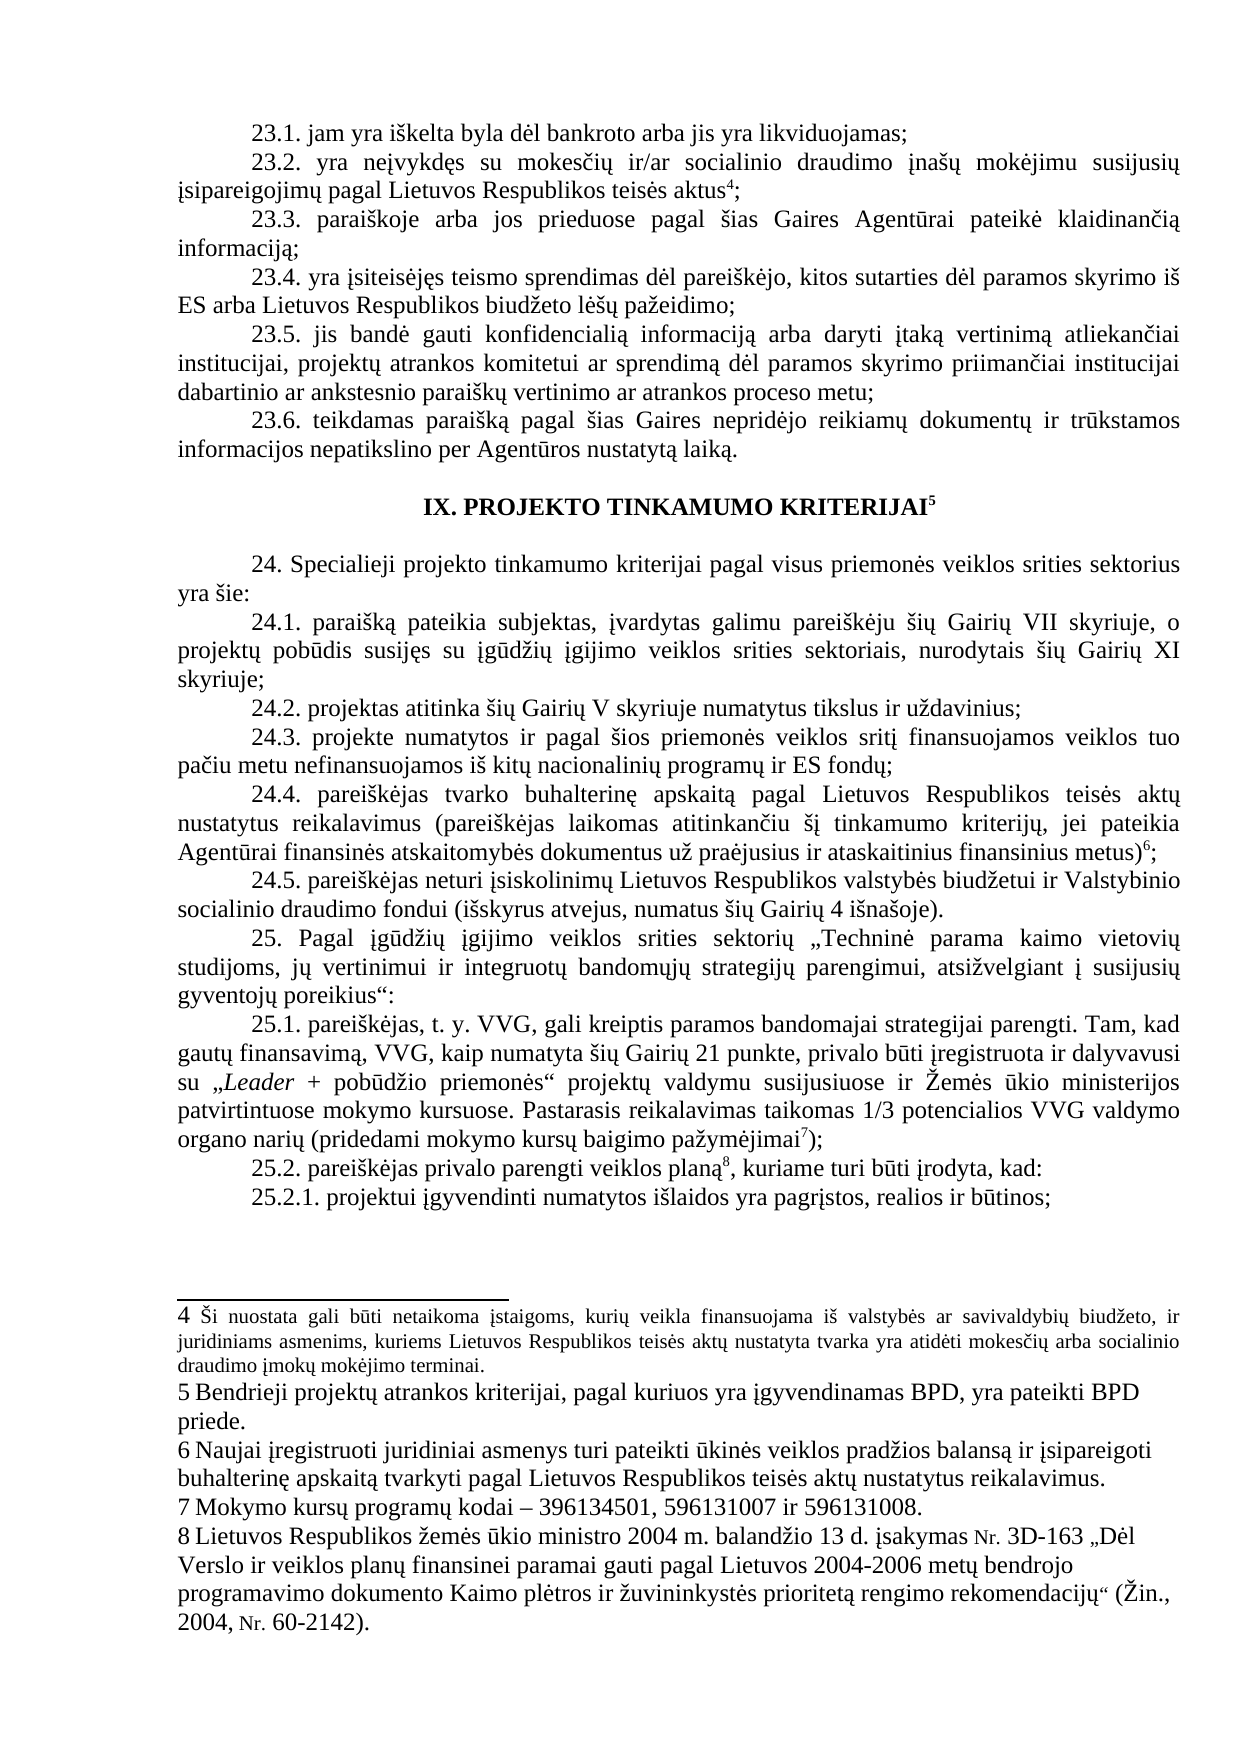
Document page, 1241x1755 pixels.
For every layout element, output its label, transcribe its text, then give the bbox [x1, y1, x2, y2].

text 23.3. paraiškoje arba jos prieduose pagal šias Gaires Agentūrai pateikė klaidinančią informaciją; [177, 204, 1181, 262]
text 25.2.1. projektui įgyvendinti numatytos išlaidos yra pagrįstos, realios ir būtinos; [177, 1182, 1181, 1211]
text 23.2. yra neįvykdęs su mokesčių ir/ar socialinio draudimo įnašų mokėjimu susijusių įsipareigojimų pagal Lietuvos Respublikos teisės aktus; [177, 147, 1181, 204]
text Mokymo kursų programų kodai – 396134501, 596131007 ir 596131008. [177, 1492, 1181, 1521]
text IX. PROJEKTO TINKAMUMO KRITERIJAI [177, 492, 1181, 521]
text 23.6. teikdamas paraišką pagal šias Gaires nepridėjo reikiamų dokumentų ir trūkstamos informacijos nepatikslino per Agentūros nustatytą laiką. [177, 406, 1181, 463]
text Lietuvos Respublikos žemės ūkio ministro 2004 m. balandžio 13 d. įsakymas Nr. 3D-163 „Dėl Verslo ir veiklos planų finansinei paramai gauti pagal Lietuvos 2004-2006 metų bendrojo programavimo dokumento Kaimo plėtros ir žuvininkystės prioritetą rengimo rekomendacijų“ (Žin., 2004, Nr. 60-2142). [177, 1521, 1181, 1636]
text 25. Pagal įgūdžių įgijimo veiklos srities sektorių „Techninė parama kaimo vietovių studijoms, jų vertinimui ir integruotų bandomųjų strategijų parengimui, atsižvelgiant į susijusių gyventojų poreikius“: [177, 923, 1181, 1009]
text 24. Specialieji projekto tinkamumo kriterijai pagal visus priemonės veiklos srities sektorius yra šie: [177, 549, 1181, 607]
text 25.2. pareiškėjas privalo parengti veiklos planą, kuriame turi būti įrodyta, kad: [177, 1153, 1181, 1182]
text 24.1. paraišką pateikia subjektas, įvardytas galimu pareiškėju šių Gairių VII skyriuje, o projektų pobūdis susijęs su įgūdžių įgijimo veiklos srities sektoriais, nurodytais šių Gairių XI skyriuje; [177, 607, 1181, 693]
text Ši nuostata gali būti netaikoma įstaigoms, kurių veikla finansuojama iš valstybės ar savivaldybių biudžeto, ir juridiniams asmenims, kuriems Lietuvos Respublikos teisės aktų nustatyta tvarka yra atidėti mokesčių arba socialinio draudimo įmokų mokėjimo terminai. [177, 1300, 1181, 1377]
text Naujai įregistruoti juridiniai asmenys turi pateikti ūkinės veiklos pradžios balansą ir įsipareigoti buhalterinę apskaitą tvarkyti pagal Lietuvos Respublikos teisės aktų nustatytus reikalavimus. [177, 1435, 1181, 1492]
text 25.1. pareiškėjas, t. y. VVG, gali kreiptis paramos bandomajai strategijai parengti. Tam, kad gautų finansavimą, VVG, kaip numatyta šių Gairių 21 punkte, privalo būti įregistruota ir dalyvavusi su „Leader + pobūdžio priemonės“ projektų valdymu susijusiuose ir Žemės ūkio ministerijos patvirtintuose mokymo kursuose. Pastarasis reikalavimas taikomas 1/3 potencialios VVG valdymo organo narių (pridedami mokymo kursų baigimo pažymėjimai); [177, 1009, 1181, 1153]
text 24.4. pareiškėjas tvarko buhalterinę apskaitą pagal Lietuvos Respublikos teisės aktų nustatytus reikalavimus (pareiškėjas laikomas atitinkančiu šį tinkamumo kriterijų, jei pateikia Agentūrai finansinės atskaitomybės dokumentus už praėjusius ir ataskaitinius finansinius metus); [177, 779, 1181, 866]
text 23.1. jam yra iškelta byla dėl bankroto arba jis yra likviduojamas; [177, 118, 1181, 147]
text 24.5. pareiškėjas neturi įsiskolinimų Lietuvos Respublikos valstybės biudžetui ir Valstybinio socialinio draudimo fondui (išskyrus atvejus, numatus šių Gairių 4 išnašoje). [177, 866, 1181, 923]
text 24.3. projekte numatytos ir pagal šios priemonės veiklos sritį finansuojamos veiklos tuo pačiu metu nefinansuojamos iš kitų nacionalinių programų ir ES fondų; [177, 722, 1181, 779]
text 24.2. projektas atitinka šių Gairių V skyriuje numatytus tikslus ir uždavinius; [177, 693, 1181, 722]
text 23.5. jis bandė gauti konfidencialią informaciją arba daryti įtaką vertinimą atliekančiai institucijai, projektų atrankos komitetui ar sprendimą dėl paramos skyrimo priimančiai institucijai dabartinio ar ankstesnio paraiškų vertinimo ar atrankos proceso metu; [177, 319, 1181, 406]
text Bendrieji projektų atrankos kriterijai, pagal kuriuos yra įgyvendinamas BPD, yra pateikti BPD priede. [177, 1377, 1181, 1435]
text 23.4. yra įsiteisėjęs teismo sprendimas dėl pareiškėjo, kitos sutarties dėl paramos skyrimo iš ES arba Lietuvos Respublikos biudžeto lėšų pažeidimo; [177, 262, 1181, 319]
